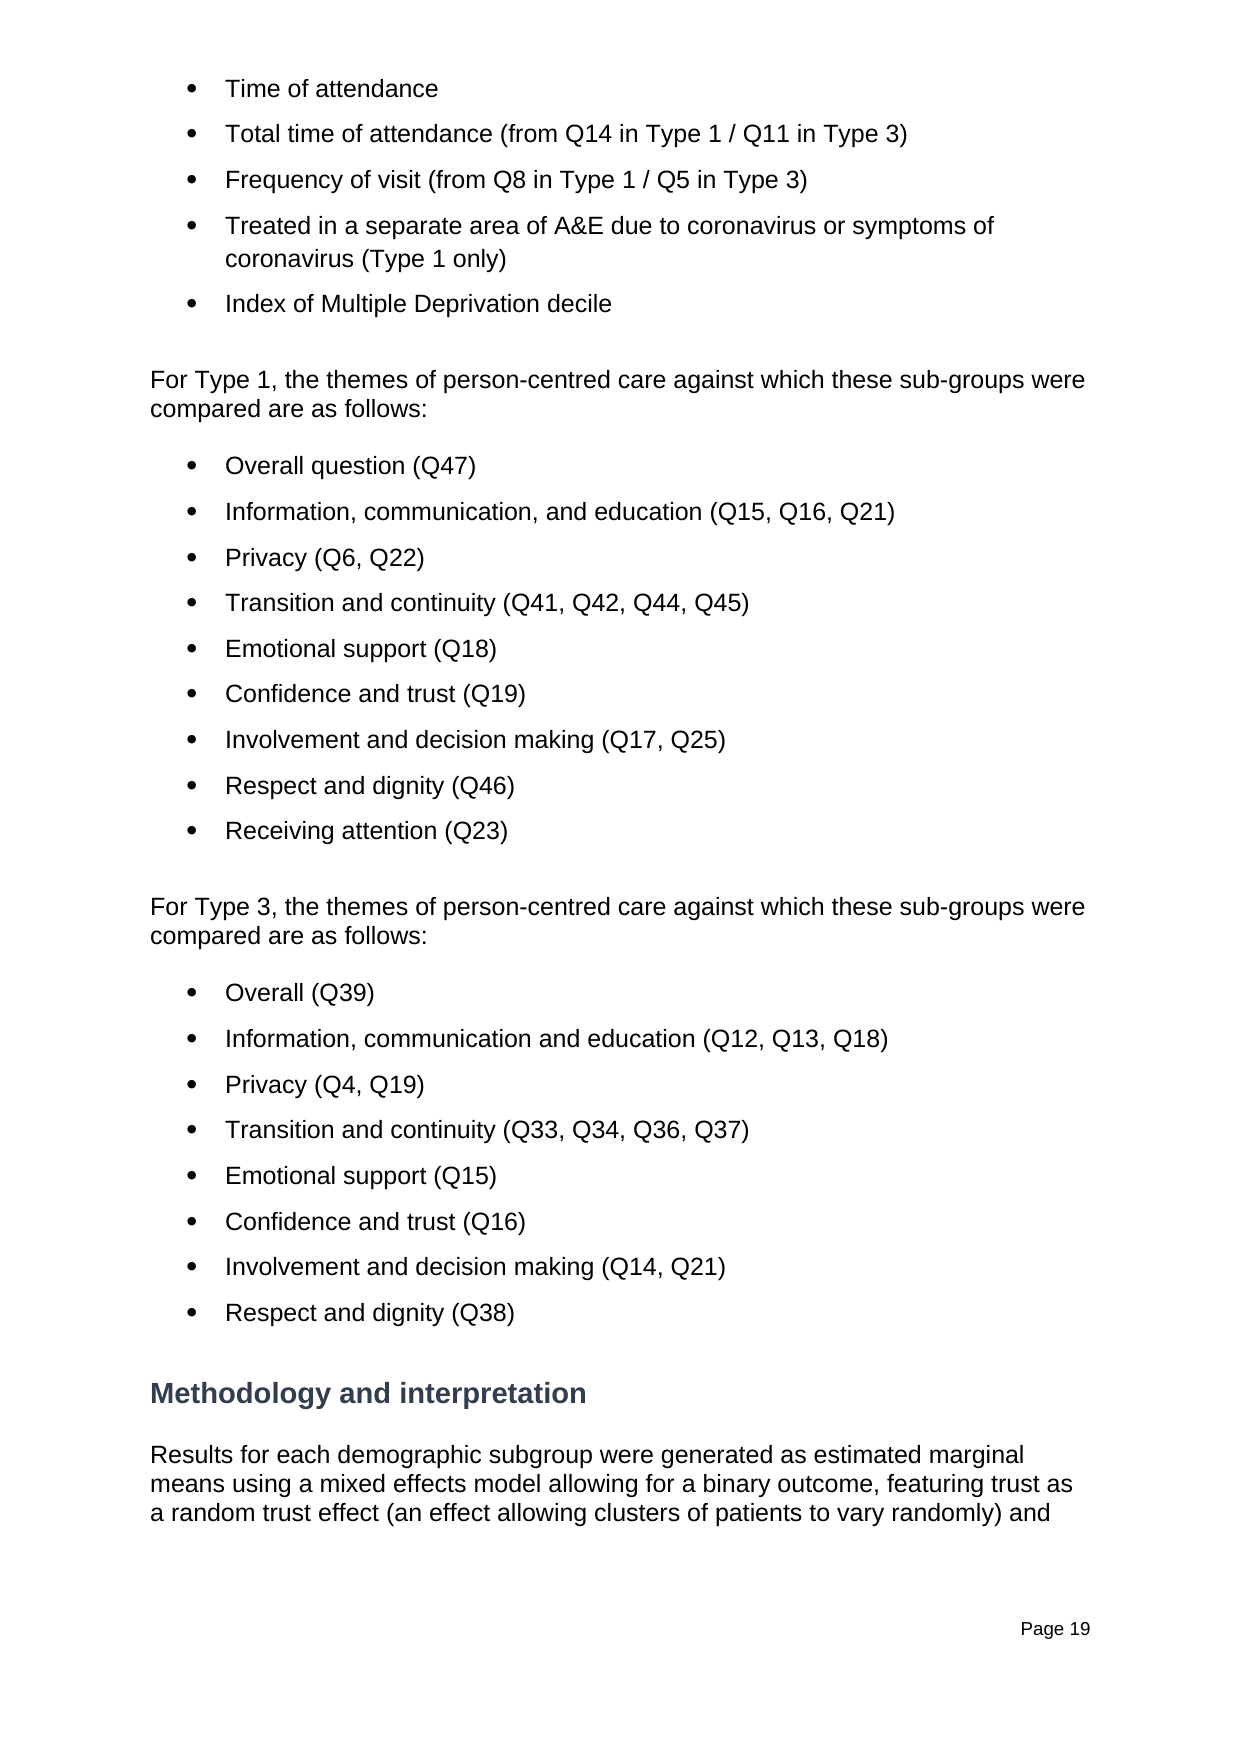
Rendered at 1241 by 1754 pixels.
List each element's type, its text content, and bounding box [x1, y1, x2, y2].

list Overall question (Q47) [187, 451, 1090, 480]
list Respect and dignity (Q38) [187, 1298, 1090, 1327]
text For Type 3, the themes of person-centred care against which these sub-groups were compared are as follows: [150, 892, 1090, 950]
list Involvement and decision making (Q17, Q25) [187, 725, 1090, 754]
list Emotional support (Q15) [187, 1161, 1090, 1190]
list Index of Multiple Deprivation decile [187, 289, 1090, 318]
list Total time of attendance (from Q14 in Type 1 / Q11 in Type 3) [187, 119, 1090, 148]
list Privacy (Q4, Q19) [187, 1070, 1090, 1098]
list Information, communication, and education (Q15, Q16, Q21) [187, 497, 1090, 526]
list Information, communication and education (Q12, Q13, Q18) [187, 1024, 1090, 1053]
text Results for each demographic subgroup were generated as estimated marginal means using a mixed effects model allowing for a binary outcome, featuring trust as a random trust effect (an effect allowing clusters of patients to vary randomly) and [150, 1440, 1090, 1526]
list Transition and continuity (Q33, Q34, Q36, Q37) [187, 1115, 1090, 1144]
list Time of attendance [187, 74, 1090, 103]
list Privacy (Q6, Q22) [187, 543, 1090, 571]
text For Type 1, the themes of person-centred care against which these sub-groups were compared are as follows: [150, 365, 1090, 423]
list Emotional support (Q18) [187, 634, 1090, 663]
list Receiving attention (Q23) [187, 816, 1090, 845]
list Frequency of visit (from Q8 in Type 1 / Q5 in Type 3) [187, 165, 1090, 194]
list Confidence and trust (Q16) [187, 1207, 1090, 1235]
list Involvement and decision making (Q14, Q21) [187, 1252, 1090, 1281]
list Respect and dignity (Q46) [187, 771, 1090, 799]
list Transition and continuity (Q41, Q42, Q44, Q45) [187, 588, 1090, 617]
list Overall (Q39) [187, 978, 1090, 1007]
list Confidence and trust (Q19) [187, 679, 1090, 708]
list Treated in a separate area of A&E due to coronavirus or symptoms of coronavirus (Type 1 only) [187, 211, 1090, 272]
subtitle Methodology and interpretation [150, 1376, 1090, 1410]
